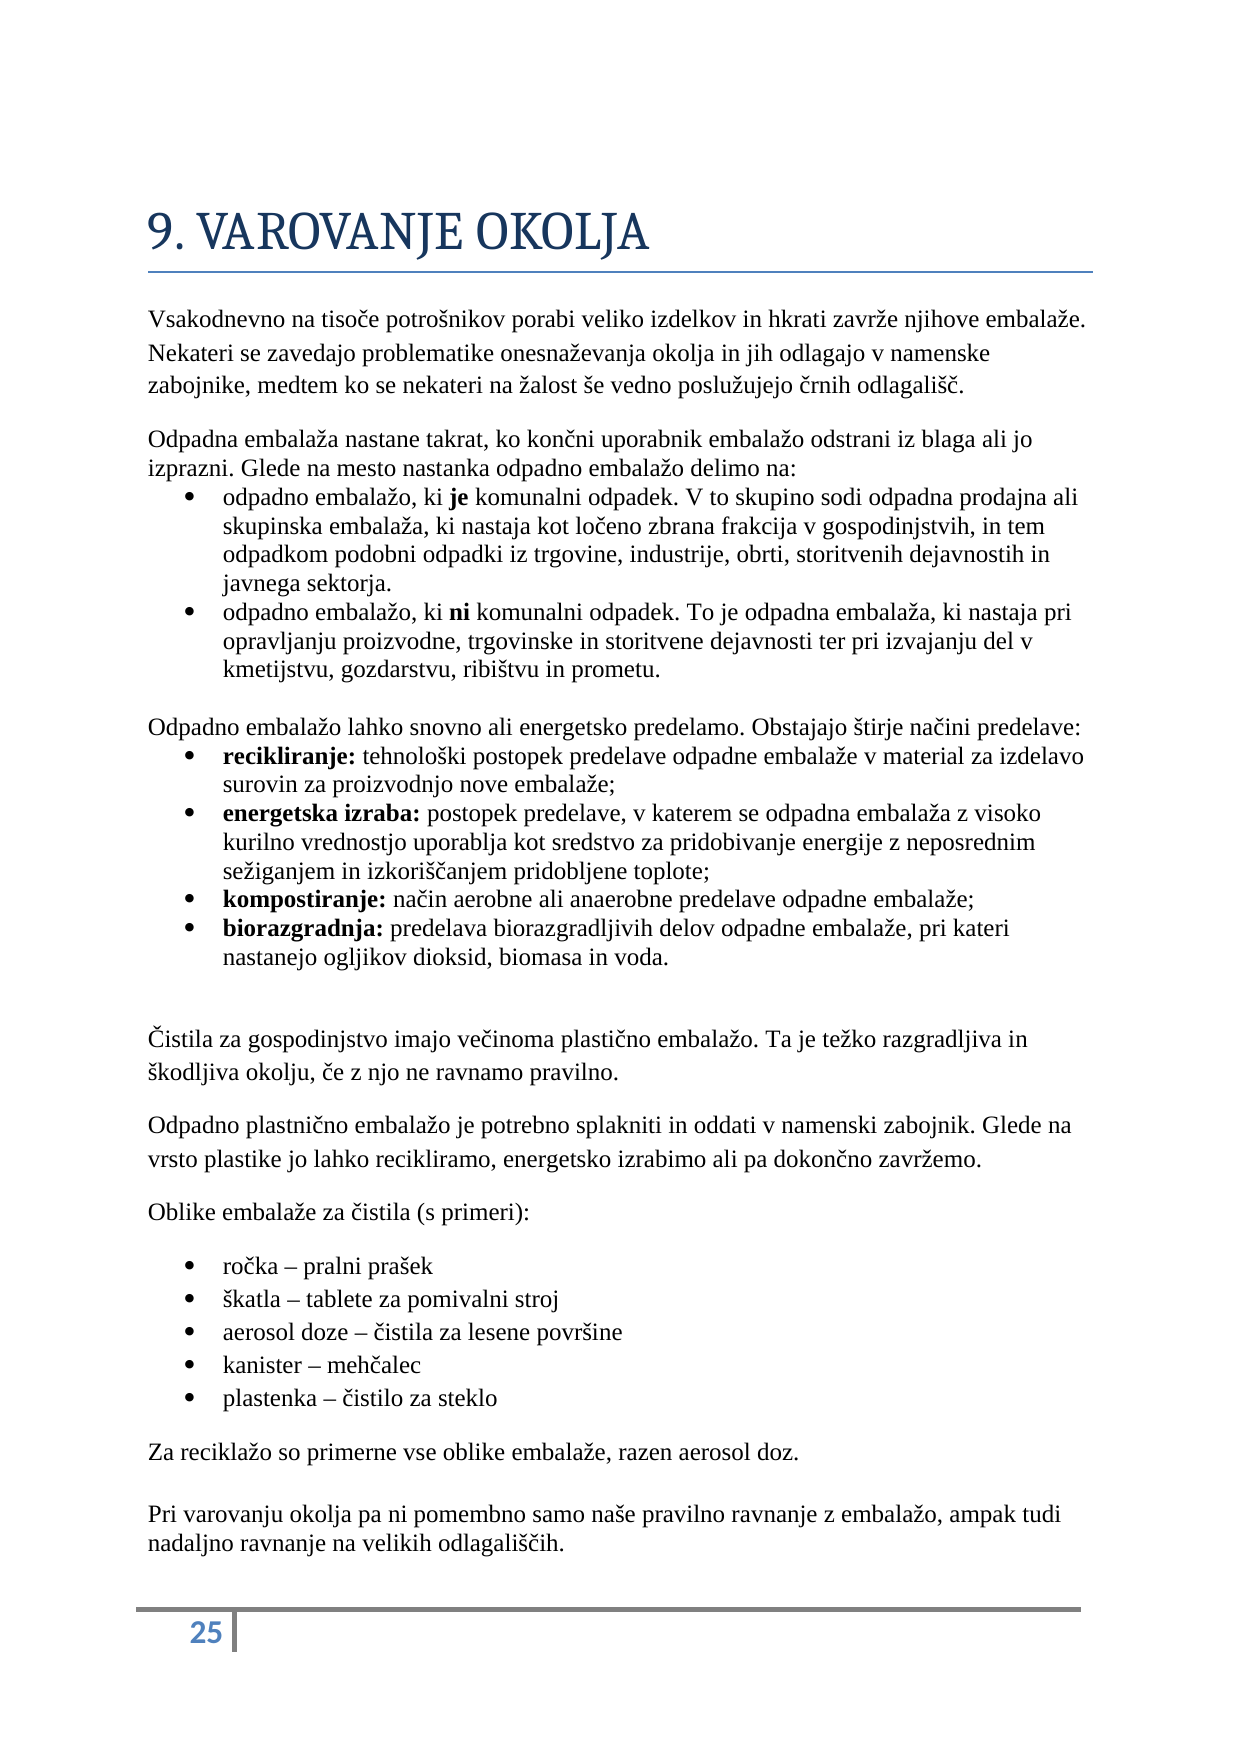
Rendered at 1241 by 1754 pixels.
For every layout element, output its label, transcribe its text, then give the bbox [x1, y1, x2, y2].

list kompostiranje: način aerobne ali anaerobne predelave odpadne embalaže; [185, 884, 1093, 913]
list škatla – tablete za pomivalni stroj [185, 1284, 1093, 1313]
text Vsakodnevno na tisoče potrošnikov porabi veliko izdelkov in hkrati zavrže njihove embalaže. Nekateri se zavedajo problematike onesnaževanja okolja in jih odlagajo v namenske zabojnike, medtem ko se nekateri na žalost še vedno poslužujejo črnih odlagališč. [148, 304, 1093, 399]
text Za reciklažo so primerne vse oblike embalaže, razen aerosol doz. [148, 1437, 1093, 1466]
list recikliranje: tehnološki postopek predelave odpadne embalaže v material za izdelavo surovin za proizvodnjo nove embalaže; [185, 741, 1093, 798]
text Čistila za gospodinjstvo imajo večinoma plastično embalažo. Ta je težko razgradljiva in škodljiva okolju, če z njo ne ravnamo pravilno. [148, 1024, 1093, 1086]
list biorazgradnja: predelava biorazgradljivih delov odpadne embalaže, pri kateri nastanejo ogljikov dioksid, biomasa in voda. [185, 913, 1093, 971]
text Odpadno plastnično embalažo je potrebno splakniti in oddati v namenski zabojnik. Glede na vrsto plastike jo lahko recikliramo, energetsko izrabimo ali pa dokončno zavržemo. [148, 1111, 1093, 1172]
list energetska izraba: postopek predelave, v katerem se odpadna embalaža z visoko kurilno vrednostjo uporablja kot sredstvo za pridobivanje energije z neposrednim sežiganjem in izkoriščanjem pridobljene toplote; [185, 798, 1093, 884]
text Pri varovanju okolja pa ni pomembno samo naše pravilno ravnanje z embalažo, ampak tudi nadaljno ravnanje na velikih odlagališčih. [148, 1499, 1093, 1557]
list odpadno embalažo, ki ni komunalni odpadek. To je odpadna embalaža, ki nastaja pri opravljanju proizvodne, trgovinske in storitvene dejavnosti ter pri izvajanju del v kmetijstvu, gozdarstvu, ribištvu in prometu. [185, 597, 1093, 683]
title 9. VAROVANJE OKOLJA [148, 201, 1093, 271]
list ročka – pralni prašek [185, 1251, 1093, 1280]
text Odpadno embalažo lahko snovno ali energetsko predelamo. Obstajajo štirje načini predelave: [148, 712, 1093, 741]
list kanister – mehčalec [185, 1350, 1093, 1379]
text Odpadna embalaža nastane takrat, ko končni uporabnik embalažo odstrani iz blaga ali jo izprazni. Glede na mesto nastanka odpadno embalažo delimo na: [148, 424, 1093, 482]
list plastenka – čistilo za steklo [185, 1383, 1093, 1412]
list aerosol doze – čistila za lesene površine [185, 1317, 1093, 1346]
text Oblike embalaže za čistila (s primeri): [148, 1197, 1093, 1226]
list odpadno embalažo, ki je komunalni odpadek. V to skupino sodi odpadna prodajna ali skupinska embalaža, ki nastaja kot ločeno zbrana frakcija v gospodinjstvih, in tem odpadkom podobni odpadki iz trgovine, industrije, obrti, storitvenih dejavnostih in javnega sektorja. [185, 482, 1093, 597]
